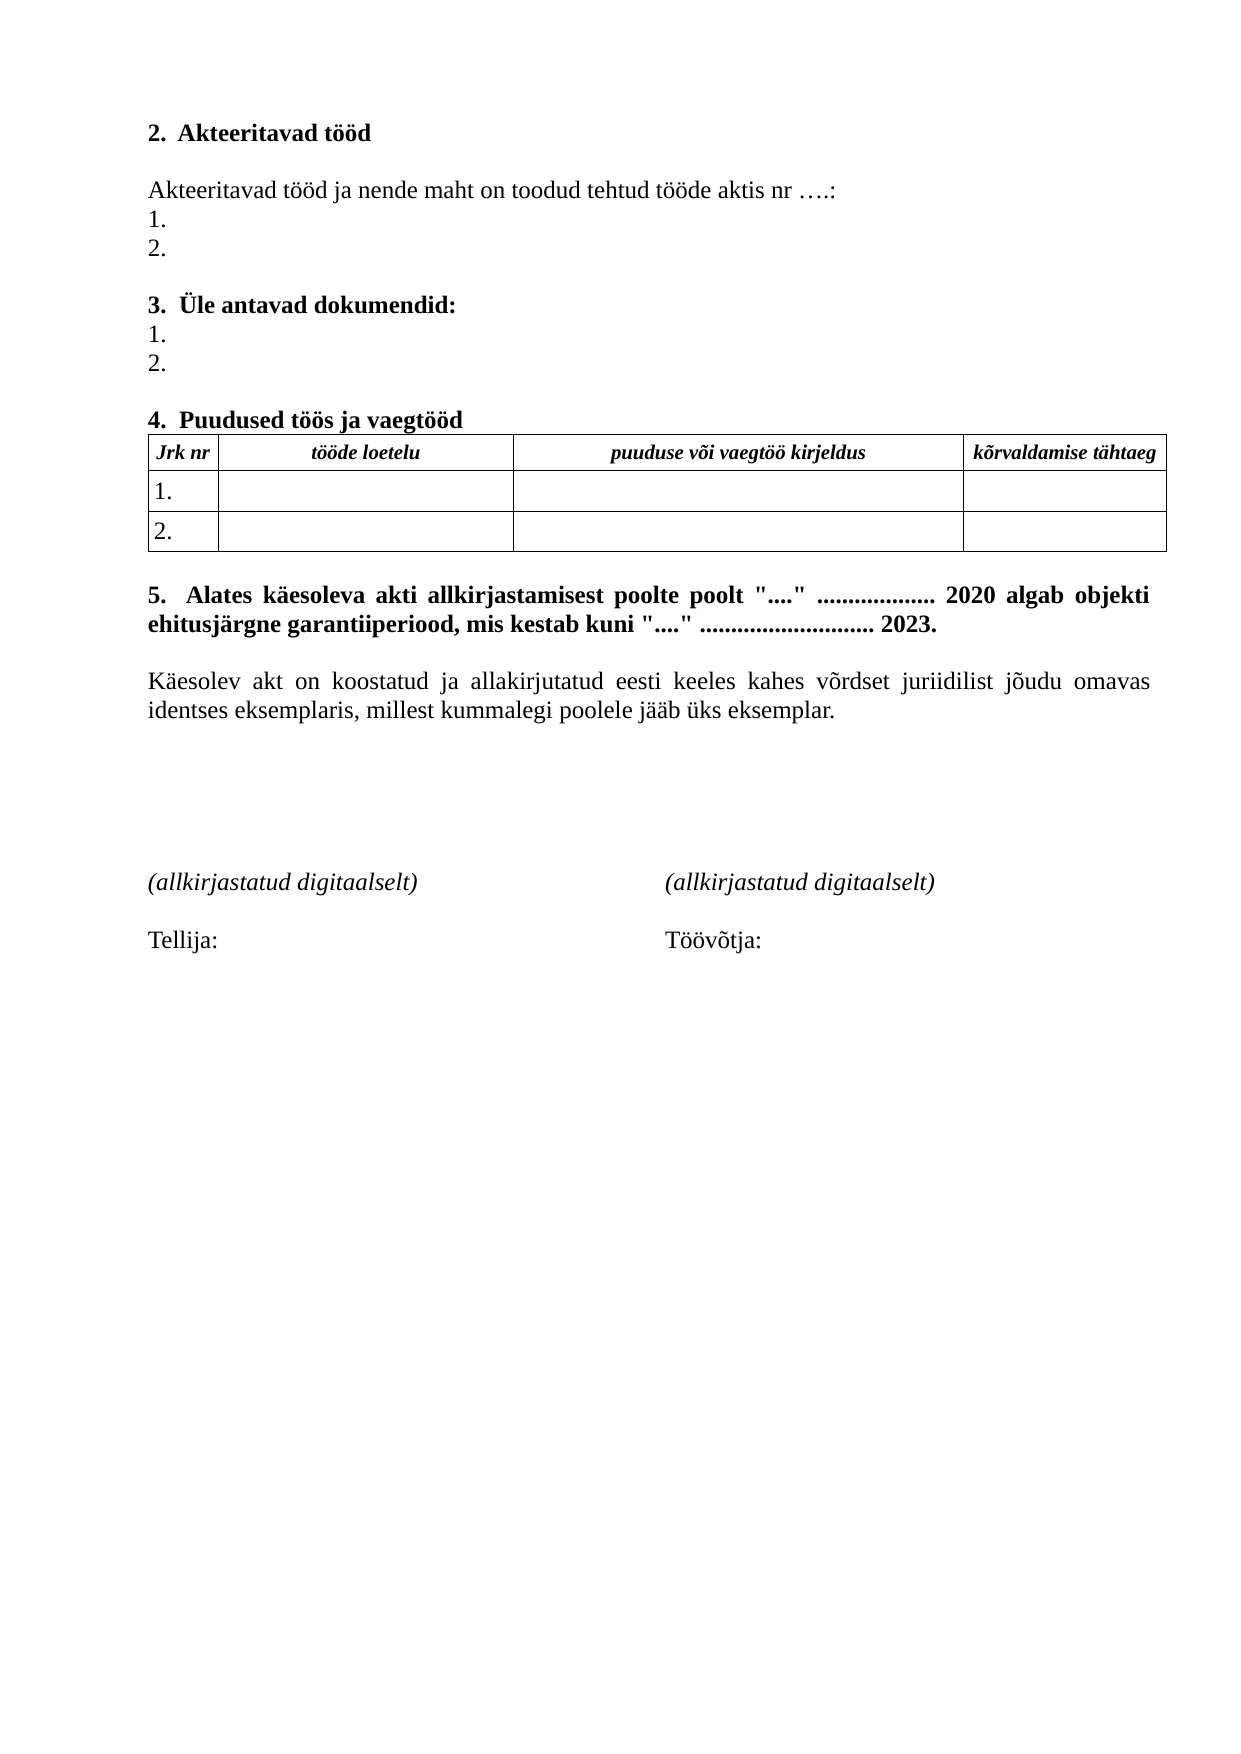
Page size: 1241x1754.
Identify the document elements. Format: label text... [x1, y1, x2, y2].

text 5. Alates käesoleva akti allkirjastamisest poolte poolt "...." ................... 2020 algab objekti ehitusjärgne garantiiperiood, mis kestab kuni "...." ............................ 2023. [148, 580, 1152, 637]
table_header kõrvaldamise tähtaeg [964, 435, 1166, 470]
text Käesolev akt on koostatud ja allakirjutatud eesti keeles kahes võrdset juriidilist jõudu omavas identses eksemplaris, millest kummalegi poolele jääb üks eksemplar. [148, 666, 1152, 724]
table_cell [514, 512, 963, 551]
table_cell 1. [149, 471, 218, 511]
text 1. [148, 319, 1152, 348]
table_cell [219, 512, 513, 551]
table_header puuduse või vaegtöö kirjeldus [514, 435, 963, 470]
text (allkirjastatud digitaalselt) (allkirjastatud digitaalselt) [148, 867, 1152, 896]
text 3. Üle antavad dokumendid: [148, 291, 1152, 319]
table_cell [219, 471, 513, 511]
table_cell [964, 471, 1166, 511]
text 2. [148, 233, 1152, 262]
text 4. Puudused töös ja vaegtööd [148, 406, 1152, 434]
table_header Jrk nr [149, 435, 218, 470]
table_cell [514, 471, 963, 511]
text Akteeritavad tööd ja nende maht on toodud tehtud tööde aktis nr ….: [148, 176, 1152, 204]
table_header tööde loetelu [219, 435, 513, 470]
text Tellija: Töövõtja: [148, 925, 1152, 954]
table_cell [964, 512, 1166, 551]
table_cell 2. [149, 512, 218, 551]
text 2. Akteeritavad tööd [148, 118, 1152, 147]
text 2. [148, 348, 1152, 377]
text 1. [148, 204, 1152, 233]
